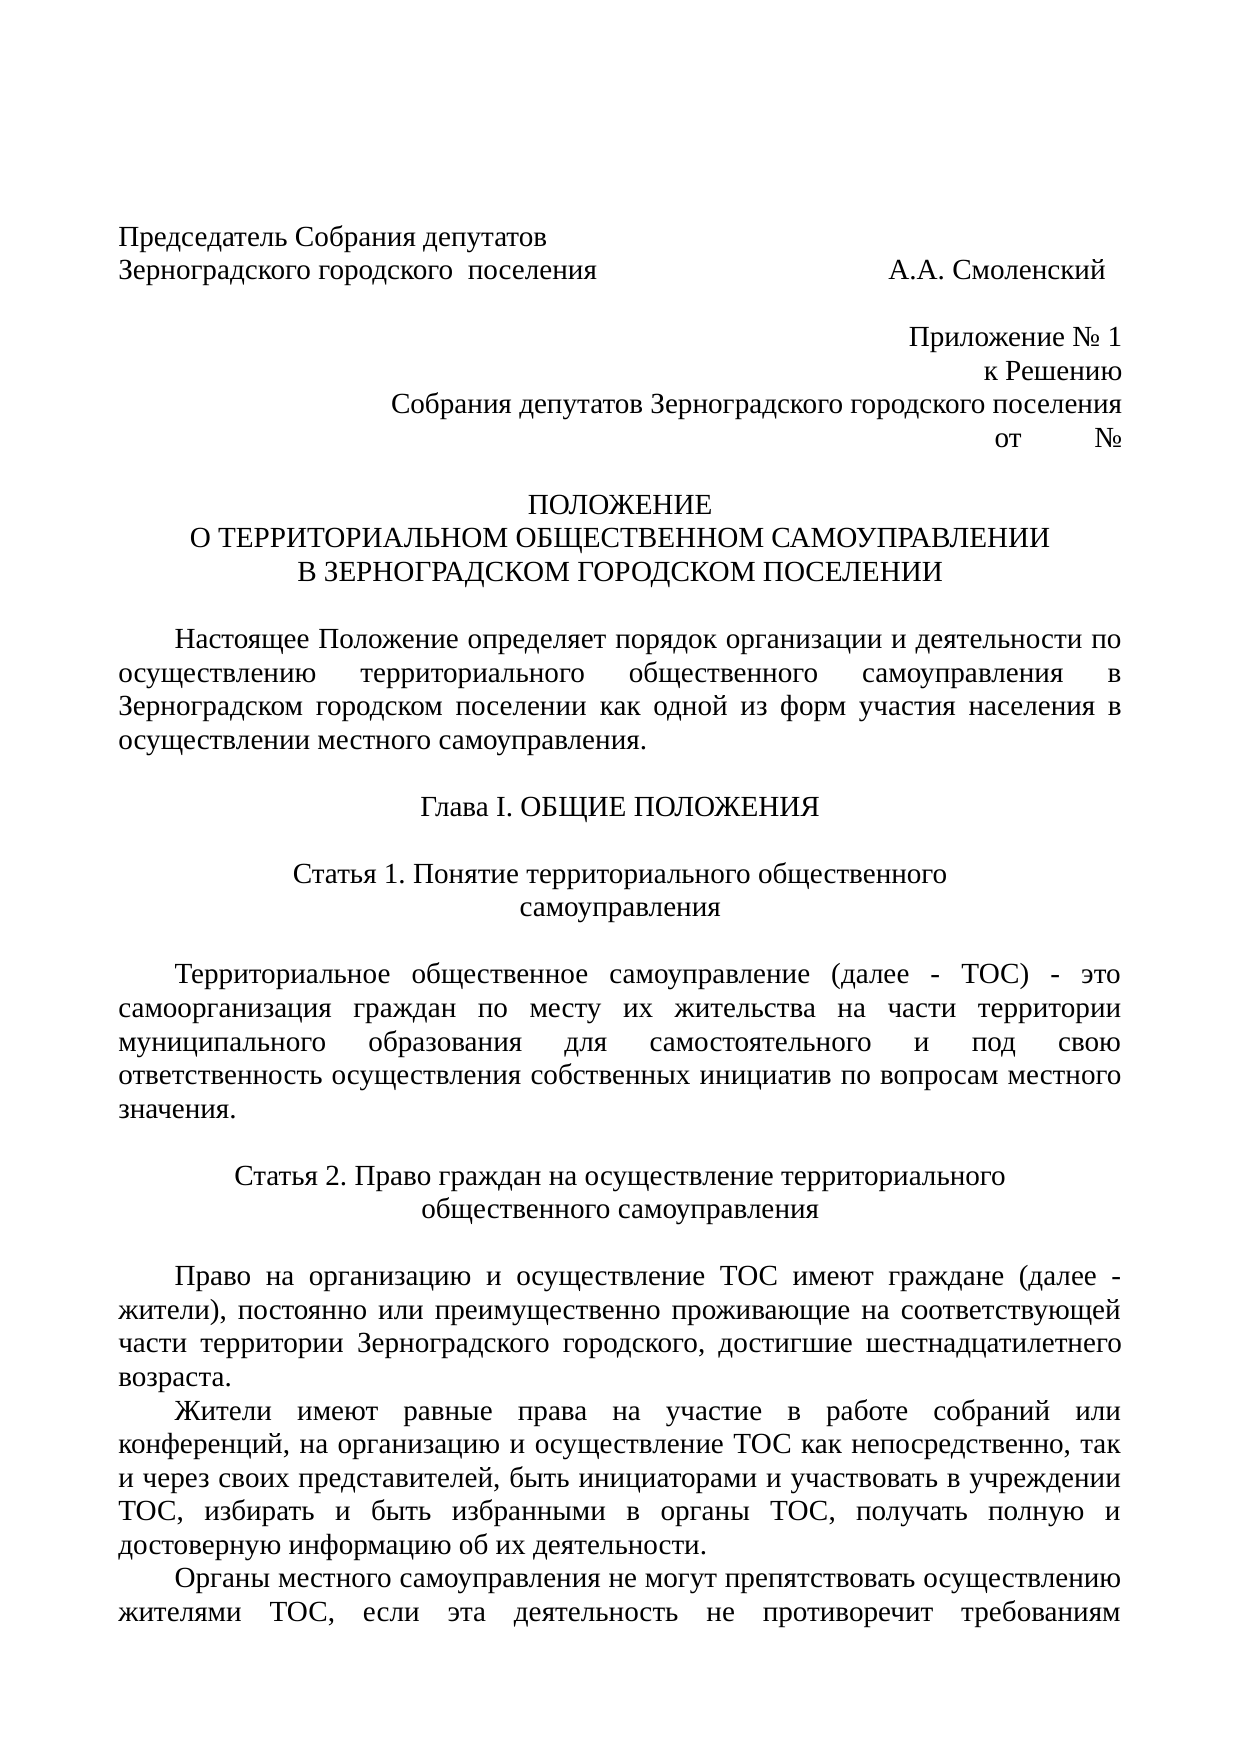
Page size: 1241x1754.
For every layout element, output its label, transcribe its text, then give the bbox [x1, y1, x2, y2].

text Глава I. ОБЩИЕ ПОЛОЖЕНИЯ [118, 789, 1122, 822]
text Настоящее Положение определяет порядок организации и деятельности по осуществлению территориального общественного самоуправления в Зерноградском городском поселении как одной из форм участия населения в осуществлении местного самоуправления. [118, 621, 1122, 755]
text Статья 2. Право граждан на осуществление территориального [118, 1158, 1122, 1191]
title В ЗЕРНОГРАДСКОМ ГОРОДСКОМ ПОСЕЛЕНИИ [118, 554, 1122, 588]
title О ТЕРРИТОРИАЛЬНОМ ОБЩЕСТВЕННОМ САМОУПРАВЛЕНИИ [118, 521, 1122, 554]
text Статья 1. Понятие территориального общественного [118, 856, 1122, 889]
text Приложение № 1 [118, 319, 1122, 353]
text Органы местного самоуправления не могут препятствовать осуществлению жителями ТОС, если эта деятельность не противоречит требованиям [118, 1560, 1122, 1627]
text самоуправления [118, 889, 1122, 923]
text Председатель Собрания депутатов [118, 219, 1122, 252]
text общественного самоуправления [118, 1191, 1122, 1225]
text Собрания депутатов Зерноградского городского поселения [118, 386, 1122, 420]
title ПОЛОЖЕНИЕ [118, 487, 1122, 521]
text от № [118, 420, 1122, 453]
text к Решению [118, 353, 1122, 386]
text Право на организацию и осуществление ТОС имеют граждане (далее - жители), постоянно или преимущественно проживающие на соответствующей части территории Зерноградского городского, достигшие шестнадцатилетнего возраста. [118, 1258, 1122, 1393]
text Зерноградского городского поселения А.А. Смоленский [118, 252, 1121, 286]
text Жители имеют равные права на участие в работе собраний или конференций, на организацию и осуществление ТОС как непосредственно, так и через своих представителей, быть инициаторами и участвовать в учреждении ТОС, избирать и быть избранными в органы ТОС, получать полную и достоверную информацию об их деятельности. [118, 1393, 1122, 1560]
text Территориальное общественное самоуправление (далее - ТОС) - это самоорганизация граждан по месту их жительства на части территории муниципального образования для самостоятельного и под свою ответственность осуществления собственных инициатив по вопросам местного значения. [118, 957, 1122, 1124]
